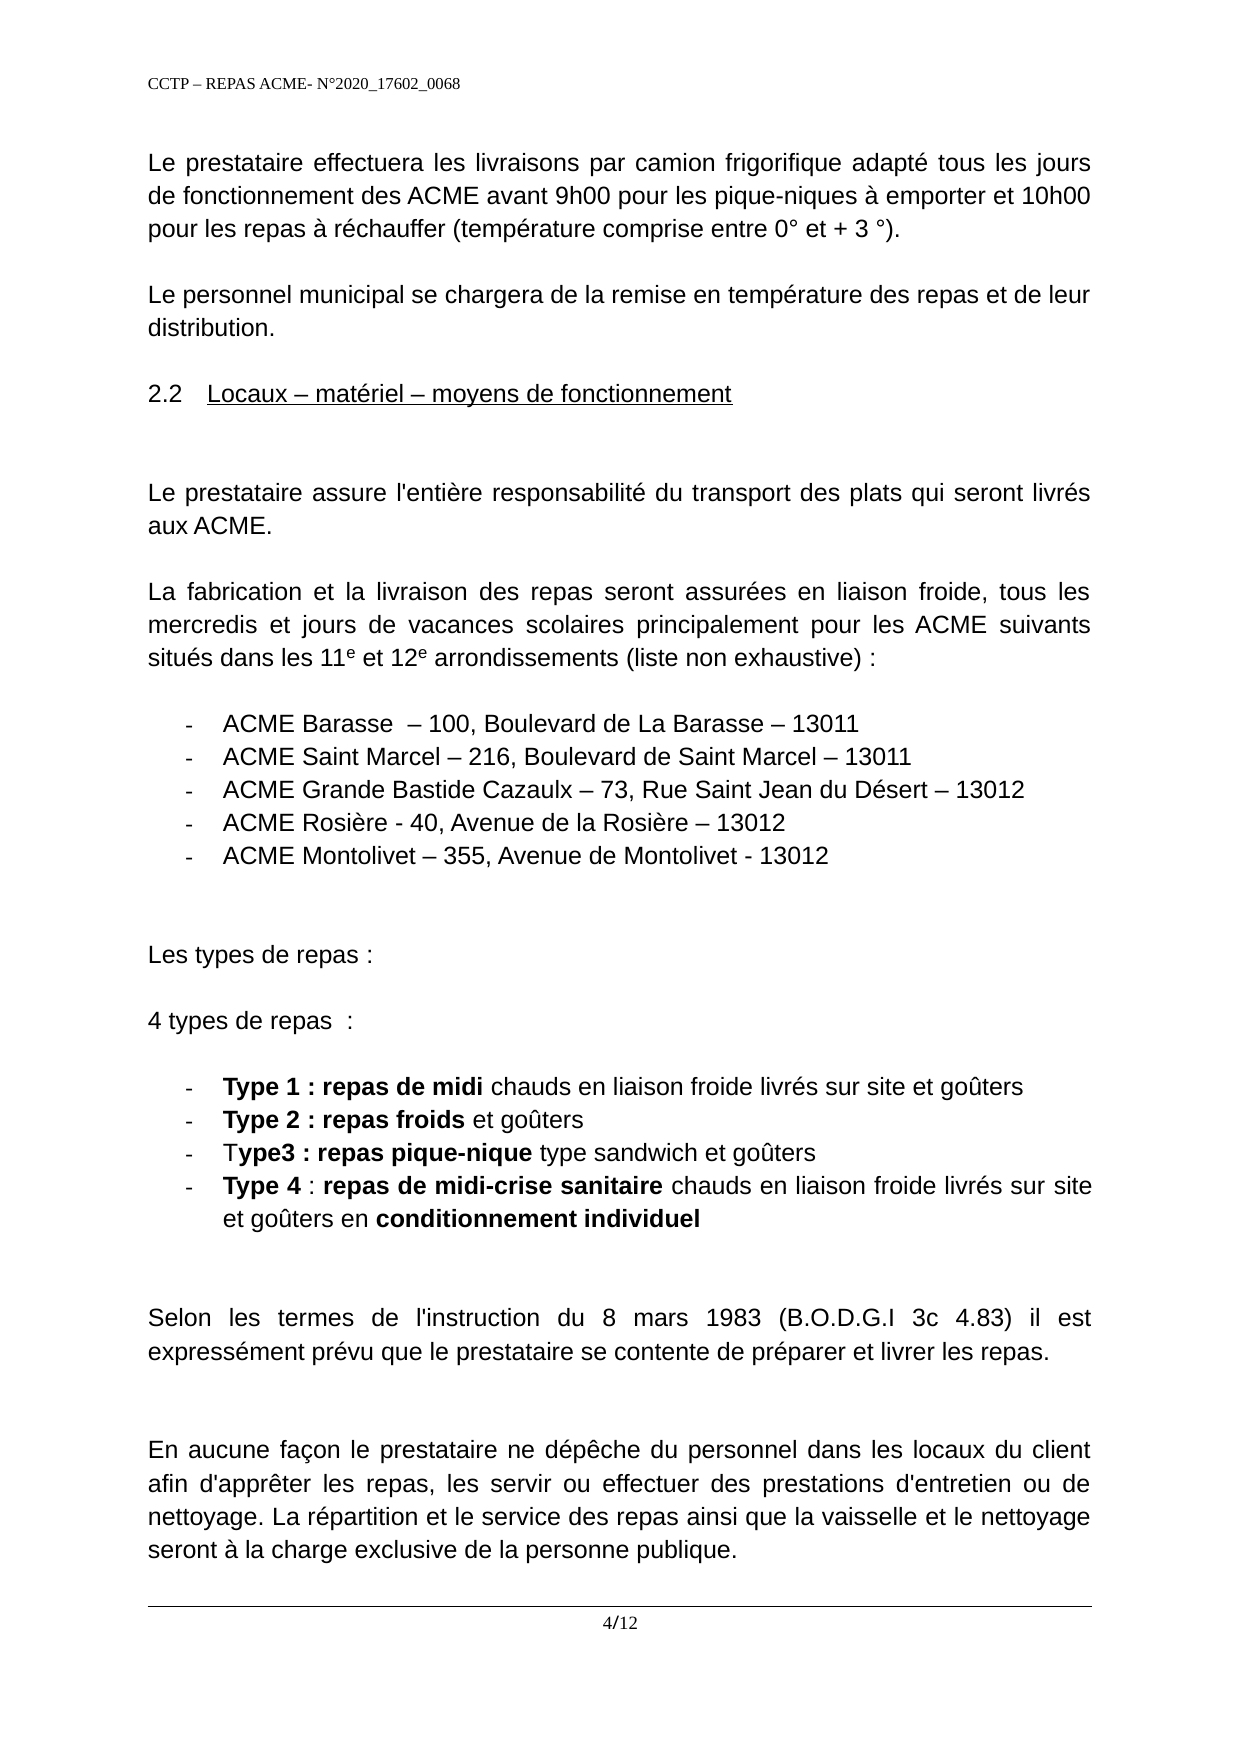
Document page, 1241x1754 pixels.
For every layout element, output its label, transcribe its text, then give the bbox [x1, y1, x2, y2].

list Type 4 : repas de midi-crise sanitaire chauds en liaison froide livrés sur site et goûters en conditionnement individuel [185, 1171, 1092, 1233]
text Les types de repas : [148, 940, 1092, 969]
text Selon les termes de l'instruction du 8 mars 1983 (B.O.D.G.I 3c 4.83) il est expressément prévu que le prestataire se contente de préparer et livrer les repas. [148, 1303, 1092, 1365]
list ACME Saint Marcel – 216, Boulevard de Saint Marcel – 13011 [185, 742, 1092, 771]
list Type 1 : repas de midi chauds en liaison froide livrés sur site et goûters [185, 1072, 1092, 1101]
text En aucune façon le prestataire ne dépêche du personnel dans les locaux du client afin d'apprêter les repas, les servir ou effectuer des prestations d'entretien ou de nettoyage. La répartition et le service des repas ainsi que la vaisselle et le nettoyage seront à la charge exclusive de la personne publique. [148, 1436, 1092, 1563]
list Type 2 : repas froids et goûters [185, 1105, 1092, 1134]
text 2.2 Locaux – matériel – moyens de fonctionnement [148, 379, 1092, 408]
text La fabrication et la livraison des repas seront assurées en liaison froide, tous les mercredis et jours de vacances scolaires principalement pour les ACME suivants situés dans les 11e et 12e arrondissements (liste non exhaustive) : [148, 577, 1092, 672]
text Le prestataire assure l'entière responsabilité du transport des plats qui seront livrés aux ACME. [148, 478, 1092, 540]
list Type3 : repas pique-nique type sandwich et goûters [185, 1138, 1092, 1167]
list ACME Barasse – 100, Boulevard de La Barasse – 13011 [185, 709, 1092, 738]
text Le prestataire effectuera les livraisons par camion frigorifique adapté tous les jours de fonctionnement des ACME avant 9h00 pour les pique-niques à emporter et 10h00 pour les repas à réchauffer (température comprise entre 0° et + 3 °). [148, 148, 1092, 242]
list ACME Rosière - 40, Avenue de la Rosière – 13012 [185, 808, 1092, 837]
list ACME Montolivet – 355, Avenue de Montolivet - 13012 [185, 841, 1092, 870]
text Le personnel municipal se chargera de la remise en température des repas et de leur distribution. [148, 280, 1092, 342]
list ACME Grande Bastide Cazaulx – 73, Rue Saint Jean du Désert – 13012 [185, 775, 1092, 804]
text 4 types de repas : [148, 1006, 1092, 1035]
